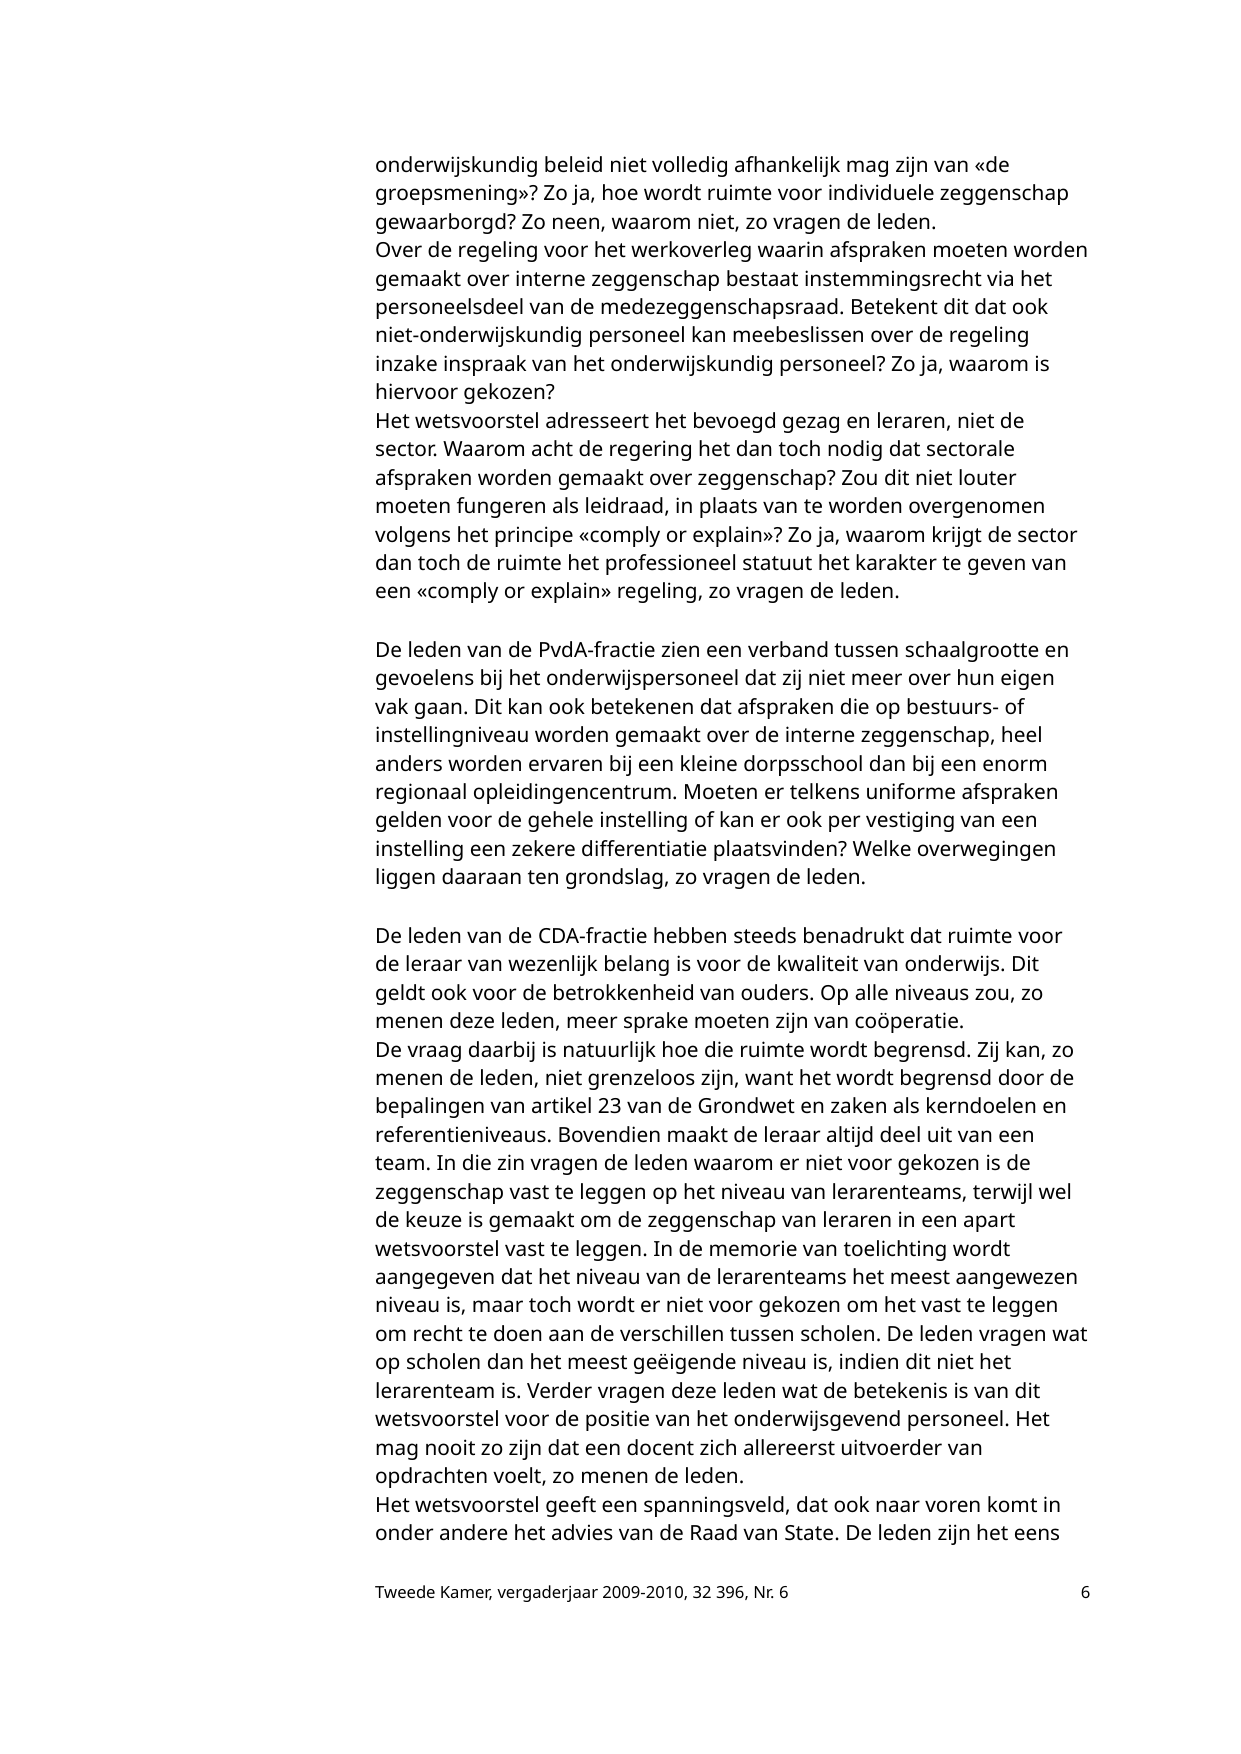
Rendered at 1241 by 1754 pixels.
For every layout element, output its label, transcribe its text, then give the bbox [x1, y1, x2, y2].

text Het wetsvoorstel adresseert het bevoegd gezag en leraren, niet de sector. Waarom acht de regering het dan toch nodig dat sectorale afspraken worden gemaakt over zeggenschap? Zou dit niet louter moeten fungeren als leidraad, in plaats van te worden overgenomen volgens het principe «comply or explain»? Zo ja, waarom krijgt de sector dan toch de ruimte het professioneel statuut het karakter te geven van een «comply or explain» regeling, zo vragen de leden. [375, 548, 1090, 747]
text De leden van de CDA-fractie hebben steeds benadrukt dat ruimte voor de leraar van wezenlijk belang is voor de kwaliteit van onderwijs. Dit geldt ook voor de betrokkenheid van ouders. Op alle niveaus zou, zo menen deze leden, meer sprake moeten zijn van coöperatie. [375, 1063, 1090, 1177]
text Over de regeling voor het werkoverleg waarin afspraken moeten worden gemaakt over interne zeggenschap bestaat instemmingsrecht via het personeelsdeel van de medezeggenschapsraad. Betekent dit dat ook niet-onderwijskundig personeel kan meebeslissen over de regeling inzake inspraak van het onderwijskundig personeel? Zo ja, waarom is hiervoor gekozen? [375, 377, 1090, 548]
text De leden van de PvdA-fractie zien een verband tussen schaalgrootte en gevoelens bij het onderwijspersoneel dat zij niet meer over hun eigen vak gaan. Dit kan ook betekenen dat afspraken die op bestuurs- of instellingniveau worden gemaakt over de interne zeggenschap, heel anders worden ervaren bij een kleine dorpsschool dan bij een enorm regionaal opleidingencentrum. Moeten er telkens uniforme afspraken gelden voor de gehele instelling of kan er ook per vestiging van een instelling een zekere differentiatie plaatsvinden? Welke overwegingen liggen daaraan ten grondslag, zo vragen de leden. [375, 777, 1090, 1033]
text De vraag daarbij is natuurlijk hoe die ruimte wordt begrensd. Zij kan, zo menen de leden, niet grenzeloos zijn, want het wordt begrensd door de bepalingen van artikel 23 van de Grondwet en zaken als kerndoelen en referentieniveaus. Bovendien maakt de leraar altijd deel uit van een team. In die zin vragen de leden waarom er niet voor gekozen is de zeggenschap vast te leggen op het niveau van lerarenteams, terwijl wel de keuze is gemaakt om de zeggenschap van leraren in een apart wetsvoorstel vast te leggen. In de memorie van toelichting wordt aangegeven dat het niveau van de lerarenteams het meest aangewezen niveau is, maar toch wordt er niet voor gekozen om het vast te leggen om recht te doen aan de verschillen tussen scholen. De leden vragen wat op scholen dan het meest geëigende niveau is, indien dit niet het lerarenteam is. Verder vragen deze leden wat de betekenis is van dit wetsvoorstel voor de positie van het onderwijsgevend personeel. Het mag nooit zo zijn dat een docent zich allereerst uitvoerder van opdrachten voelt, zo menen de leden. [375, 1177, 1090, 1547]
text De regering stelt dat het in dit wetsvoorstel gaat om de interne zeggenschap als leraar in een team, in plaats van interne zeggenschap van de leraar als solist. Het wetsvoorstel regelt daarom de zeggenschap op het niveau van het lerarenteam. Is de regering het met de leden eens dat ook ruimte moet bestaan voor afwijkende opvattingen van individuele docenten en de invloed van een docent op het onderwijskundig beleid niet volledig afhankelijk mag zijn van «de groepsmening»? Zo ja, hoe wordt ruimte voor individuele zeggenschap gewaarborgd? Zo neen, waarom niet, zo vragen de leden. [375, 150, 1090, 377]
